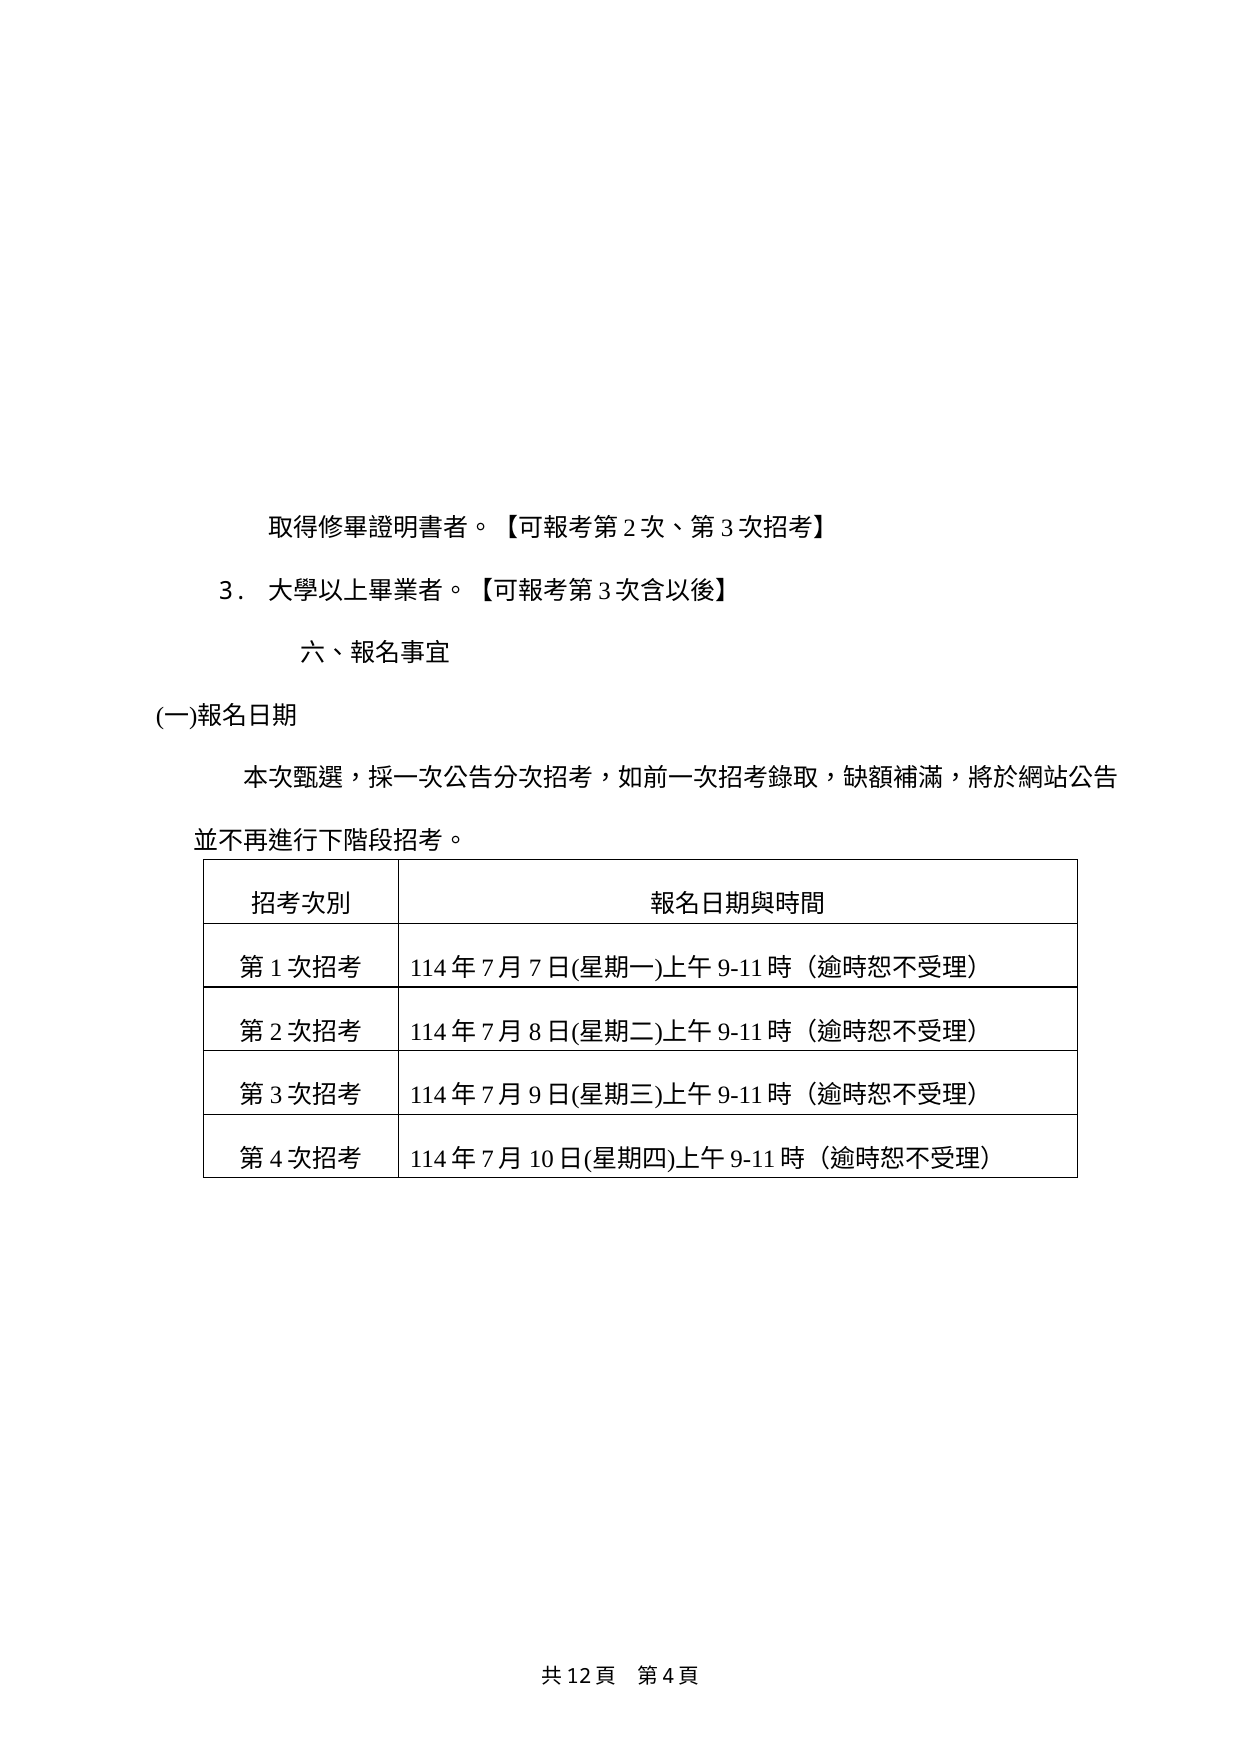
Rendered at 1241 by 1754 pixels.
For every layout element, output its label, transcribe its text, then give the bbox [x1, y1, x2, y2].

list 大學以上畢業者。【可報考第3次含以後】 [218, 547, 1122, 609]
table_cell 第1次招考 [204, 924, 398, 986]
table_cell 114年7月10日(星期四)上午9-11時（逾時恕不受理） [399, 1115, 1077, 1177]
text 本次甄選，採一次公告分次招考，如前一次招考錄取，缺額補滿，將於網站公告並不再進行下階段招考。 [193, 734, 1122, 859]
table_cell 第3次招考 [204, 1051, 398, 1113]
table_cell 114年7月7日(星期一)上午9-11時（逾時恕不受理） [399, 924, 1077, 986]
text (一)報名日期 [131, 672, 1122, 734]
table_header 招考次別 [204, 860, 398, 923]
table_cell 第4次招考 [204, 1115, 398, 1177]
list 無前款人員報名或前款人員經甄選未通過者，得為具有修畢師資職前教育課程，取得修畢證明書者。【可報考第2次、第3次招考】 [218, 484, 1122, 547]
table_cell 第2次招考 [204, 988, 398, 1050]
text 六、報名事宜 [301, 609, 1122, 672]
table_cell 114年7月9日(星期三)上午9-11時（逾時恕不受理） [399, 1051, 1077, 1113]
table_cell 114年7月8日(星期二)上午9-11時（逾時恕不受理） [399, 988, 1077, 1050]
table_header 報名日期與時間 [399, 860, 1077, 923]
